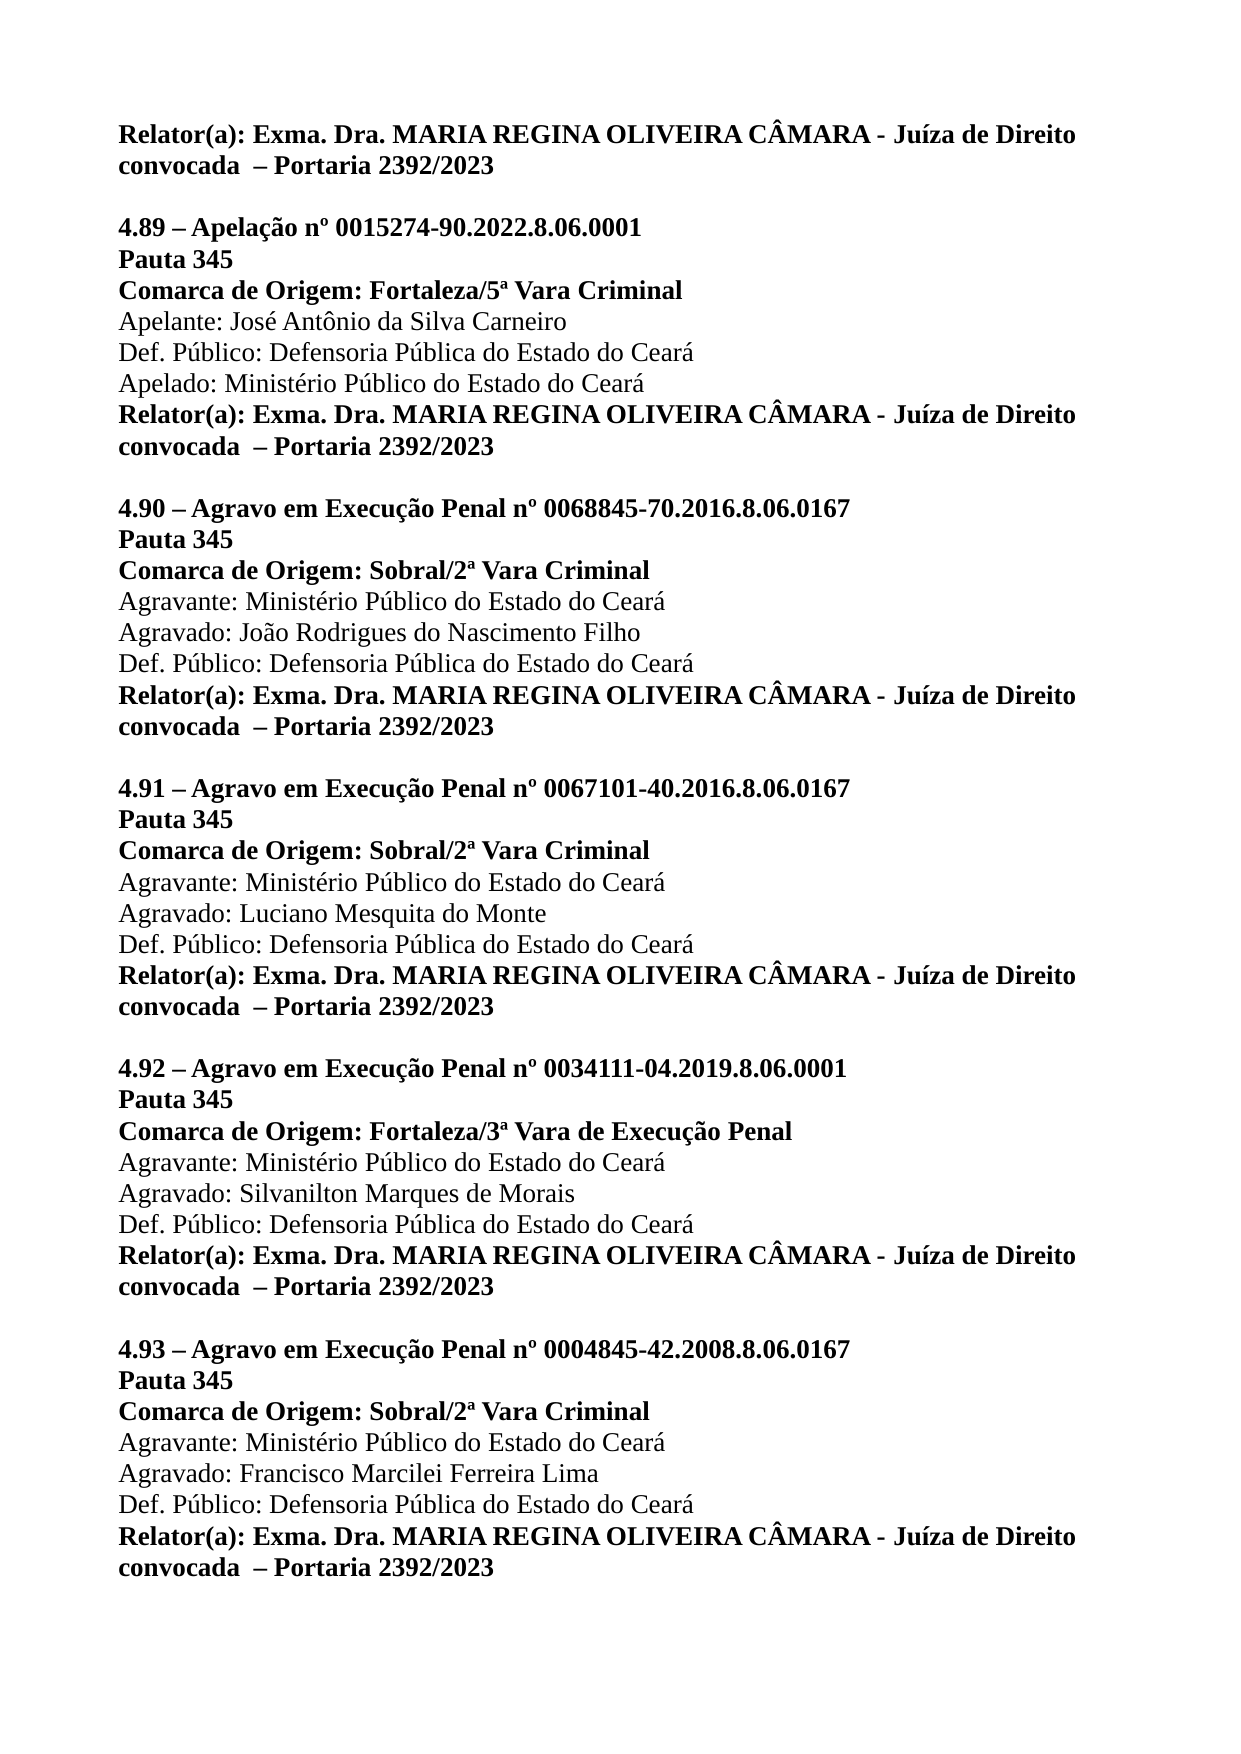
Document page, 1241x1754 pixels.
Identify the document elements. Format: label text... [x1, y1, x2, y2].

text Def. Público: Defensoria Pública do Estado do Ceará [118, 648, 1122, 679]
text Pauta 345 [118, 1364, 1122, 1395]
text Relator(a): Exma. Dra. MARIA REGINA OLIVEIRA CÂMARA - Juíza de Direito convocada – Portaria 2392/2023 [118, 398, 1122, 461]
text Def. Público: Defensoria Pública do Estado do Ceará [118, 928, 1122, 959]
text Def. Público: Defensoria Pública do Estado do Ceará [118, 336, 1122, 367]
text Relator(a): Exma. Dra. MARIA REGINA OLIVEIRA CÂMARA - Juíza de Direito convocada – Portaria 2392/2023 [118, 959, 1122, 1021]
text Agravante: Ministério Público do Estado do Ceará [118, 866, 1122, 897]
text Agravado: João Rodrigues do Nascimento Filho [118, 616, 1122, 648]
text Relator(a): Exma. Dra. MARIA REGINA OLIVEIRA CÂMARA - Juíza de Direito convocada – Portaria 2392/2023 [118, 1520, 1122, 1582]
text Agravado: Luciano Mesquita do Monte [118, 897, 1122, 928]
text Relator(a): Exma. Dra. MARIA REGINA OLIVEIRA CÂMARA - Juíza de Direito convocada – Portaria 2392/2023 [118, 118, 1122, 180]
text 4.90 – Agravo em Execução Penal nº 0068845-70.2016.8.06.0167 [118, 492, 1122, 523]
text Def. Público: Defensoria Pública do Estado do Ceará [118, 1208, 1122, 1239]
text Agravante: Ministério Público do Estado do Ceará [118, 585, 1122, 616]
text Comarca de Origem: Fortaleza/3ª Vara de Execução Penal [118, 1115, 1122, 1146]
text Pauta 345 [118, 803, 1122, 834]
text Pauta 345 [118, 1084, 1122, 1115]
text Def. Público: Defensoria Pública do Estado do Ceará [118, 1488, 1122, 1520]
text Comarca de Origem: Sobral/2ª Vara Criminal [118, 554, 1122, 585]
text 4.93 – Agravo em Execução Penal nº 0004845-42.2008.8.06.0167 [118, 1333, 1122, 1364]
text Comarca de Origem: Sobral/2ª Vara Criminal [118, 834, 1122, 866]
text Comarca de Origem: Sobral/2ª Vara Criminal [118, 1395, 1122, 1426]
text Pauta 345 [118, 243, 1122, 274]
text Agravante: Ministério Público do Estado do Ceará [118, 1146, 1122, 1177]
text Agravante: Ministério Público do Estado do Ceará [118, 1426, 1122, 1457]
text Relator(a): Exma. Dra. MARIA REGINA OLIVEIRA CÂMARA - Juíza de Direito convocada – Portaria 2392/2023 [118, 679, 1122, 741]
text Pauta 345 [118, 523, 1122, 554]
text Agravado: Silvanilton Marques de Morais [118, 1177, 1122, 1208]
text Comarca de Origem: Fortaleza/5ª Vara Criminal [118, 274, 1122, 305]
text 4.91 – Agravo em Execução Penal nº 0067101-40.2016.8.06.0167 [118, 772, 1122, 803]
text Apelado: Ministério Público do Estado do Ceará [118, 367, 1122, 398]
text Relator(a): Exma. Dra. MARIA REGINA OLIVEIRA CÂMARA - Juíza de Direito convocada – Portaria 2392/2023 [118, 1239, 1122, 1302]
text 4.92 – Agravo em Execução Penal nº 0034111-04.2019.8.06.0001 [118, 1052, 1122, 1084]
text Agravado: Francisco Marcilei Ferreira Lima [118, 1457, 1122, 1488]
text 4.89 – Apelação nº 0015274-90.2022.8.06.0001 [118, 212, 1122, 243]
text Apelante: José Antônio da Silva Carneiro [118, 305, 1122, 336]
